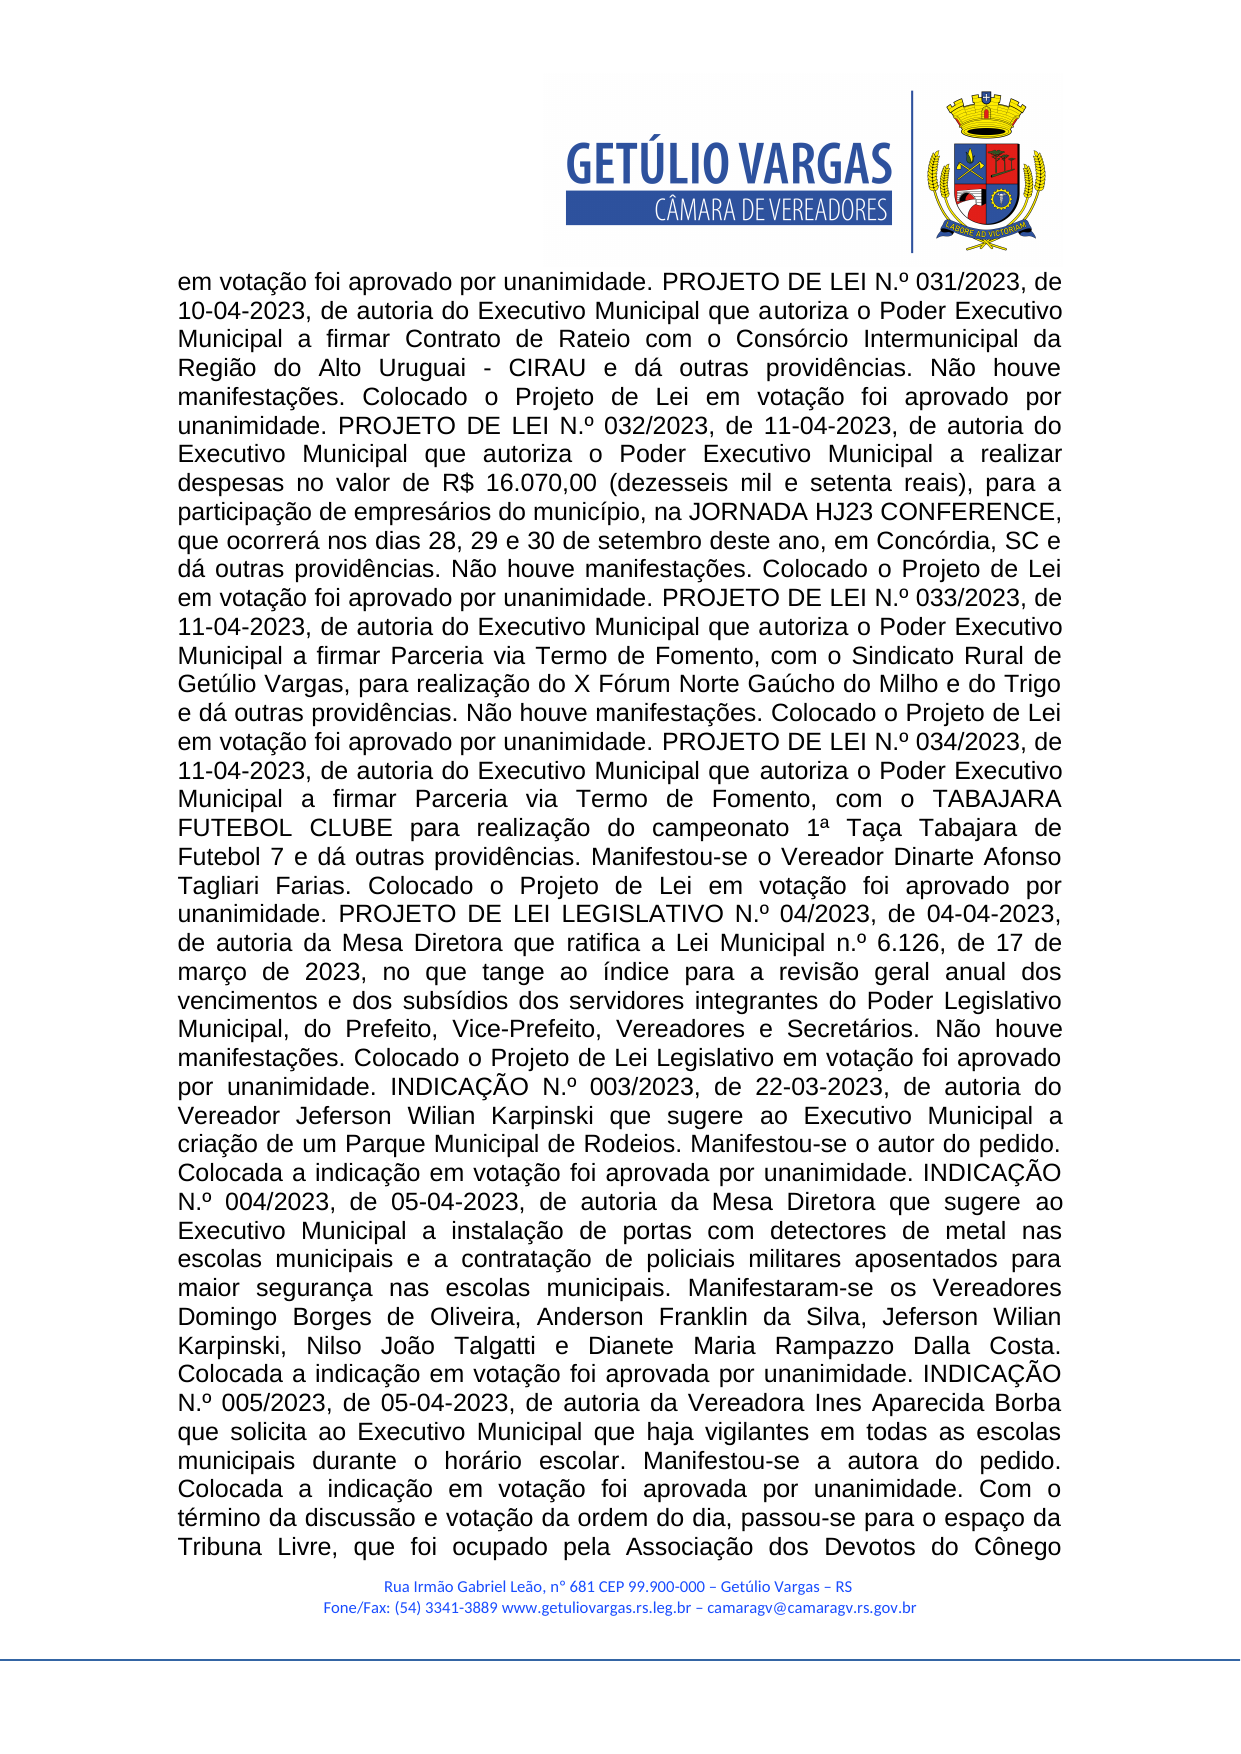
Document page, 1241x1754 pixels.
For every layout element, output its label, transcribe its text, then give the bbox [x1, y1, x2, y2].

text em votação foi aprovado por unanimidade. PROJETO DE LEI N.º 031/2023, de 10-04-2023, de autoria do Executivo Municipal que autoriza o Poder Executivo Municipal a firmar Contrato de Rateio com o Consórcio Intermunicipal da Região do Alto Uruguai - CIRAU e dá outras providências. Não houve manifestações. Colocado o Projeto de Lei em votação foi aprovado por unanimidade. PROJETO DE LEI N.º 032/2023, de 11-04-2023, de autoria do Executivo Municipal que autoriza o Poder Executivo Municipal a realizar despesas no valor de R$ 16.070,00 (dezesseis mil e setenta reais), para a participação de empresários do município, na JORNADA HJ23 CONFERENCE, que ocorrerá nos dias 28, 29 e 30 de setembro deste ano, em Concórdia, SC e dá outras providências. Não houve manifestações. Colocado o Projeto de Lei em votação foi aprovado por unanimidade. PROJETO DE LEI N.º 033/2023, de 11-04-2023, de autoria do Executivo Municipal que autoriza o Poder Executivo Municipal a firmar Parceria via Termo de Fomento, com o Sindicato Rural de Getúlio Vargas, para realização do X Fórum Norte Gaúcho do Milho e do Trigo e dá outras providências. Não houve manifestações. Colocado o Projeto de Lei em votação foi aprovado por unanimidade. PROJETO DE LEI N.º 034/2023, de 11-04-2023, de autoria do Executivo Municipal que autoriza o Poder Executivo Municipal a firmar Parceria via Termo de Fomento, com o TABAJARA FUTEBOL CLUBE para realização do campeonato 1ª Taça Tabajara de Futebol 7 e dá outras providências. Manifestou-se o Vereador Dinarte Afonso Tagliari Farias. Colocado o Projeto de Lei em votação foi aprovado por unanimidade. PROJETO DE LEI LEGISLATIVO N.º 04/2023, de 04-04-2023, de autoria da Mesa Diretora que ratifica a Lei Municipal n.º 6.126, de 17 de março de 2023, no que tange ao índice para a revisão geral anual dos vencimentos e dos subsídios dos servidores integrantes do Poder Legislativo Municipal, do Prefeito, Vice-Prefeito, Vereadores e Secretários. Não houve manifestações. Colocado o Projeto de Lei Legislativo em votação foi aprovado por unanimidade. INDICAÇÃO N.º 003/2023, de 22-03-2023, de autoria do Vereador Jeferson Wilian Karpinski que sugere ao Executivo Municipal a criação de um Parque Municipal de Rodeios. Manifestou-se o autor do pedido. Colocada a indicação em votação foi aprovada por unanimidade. INDICAÇÃO N.º 004/2023, de 05-04-2023, de autoria da Mesa Diretora que sugere ao Executivo Municipal a instalação de portas com detectores de metal nas escolas municipais e a contratação de policiais militares aposentados para maior segurança nas escolas municipais. Manifestaram-se os Vereadores Domingo Borges de Oliveira, Anderson Franklin da Silva, Jeferson Wilian Karpinski, Nilso João Talgatti e Dianete Maria Rampazzo Dalla Costa. Colocada a indicação em votação foi aprovada por unanimidade. INDICAÇÃO N.º 005/2023, de 05-04-2023, de autoria da Vereadora Ines Aparecida Borba que solicita ao Executivo Municipal que haja vigilantes em todas as escolas municipais durante o horário escolar. Manifestou-se a autora do pedido. Colocada a indicação em votação foi aprovada por unanimidade. Com o término da discussão e votação da ordem do dia, passou-se para o espaço da Tribuna Livre, que foi ocupado pela Associação dos Devotos do Cônego [177, 236, 1063, 1561]
